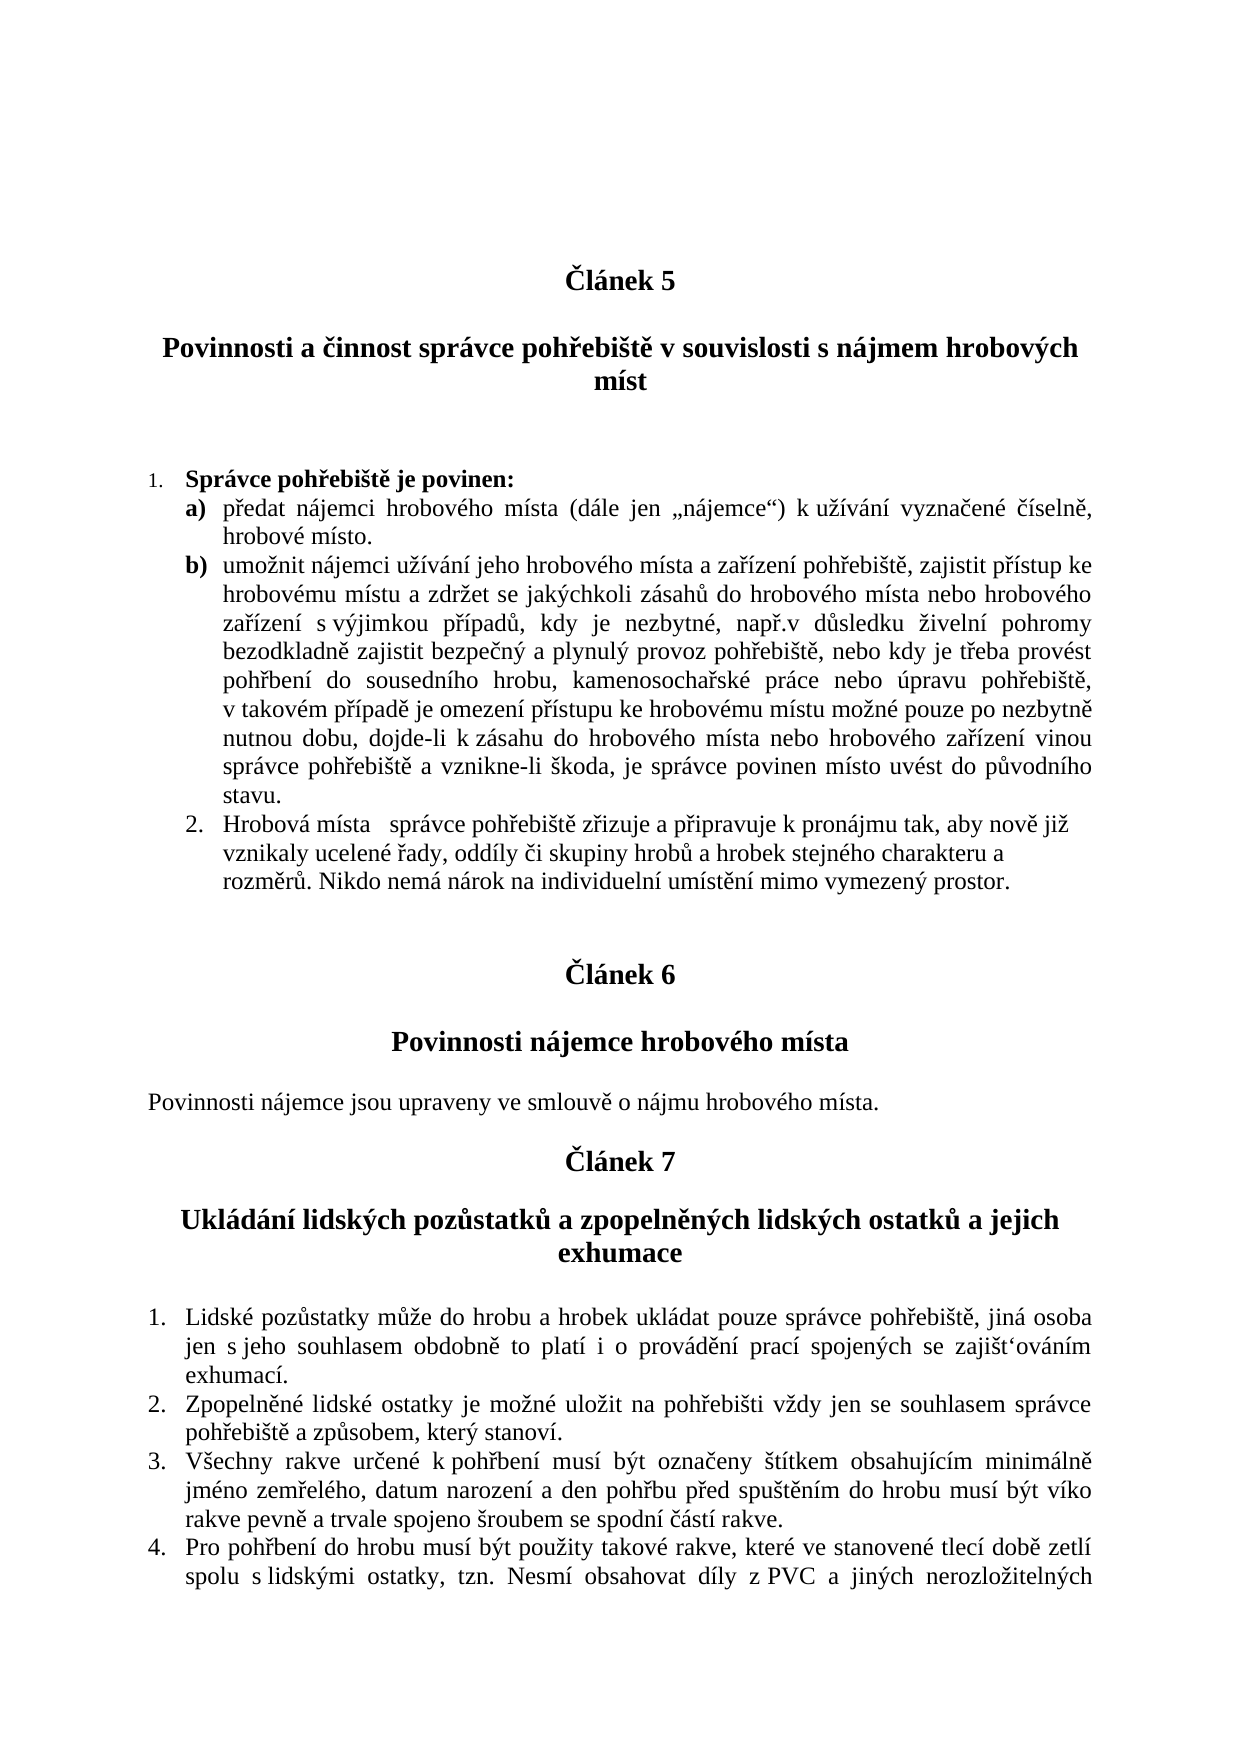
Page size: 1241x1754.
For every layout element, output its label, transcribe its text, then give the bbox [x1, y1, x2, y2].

text Ukládání lidských pozůstatků a zpopelněných lidských ostatků a jejich exhumace [148, 1202, 1093, 1269]
list Všechny rakve určené k pohřbení musí být označeny štítkem obsahujícím minimálně jméno zemřelého, datum narození a den pohřbu před spuštěním do hrobu musí být víko rakve pevně a trvale spojeno šroubem se spodní částí rakve. [148, 1446, 1093, 1532]
list předat nájemci hrobového místa (dále jen „nájemce“) k užívání vyznačené číselně, hrobové místo. [185, 493, 1093, 550]
text 2. Hrobová místa správce pohřebiště zřizuje a připravuje k pronájmu tak, aby nově již [185, 809, 1093, 838]
list Pro pohřbení do hrobu musí být použity takové rakve, které ve stanovené tlecí době zetlí spolu s lidskými ostatky, tzn. Nesmí obsahovat díly z PVC a jiných nerozložitelných [148, 1532, 1093, 1590]
text Povinnosti nájemce jsou upraveny ve smlouvě o nájmu hrobového místa. [148, 1087, 1093, 1116]
subtitle Článek 6 [148, 957, 1093, 991]
list umožnit nájemci užívání jeho hrobového místa a zařízení pohřebiště, zajistit přístup ke hrobovému místu a zdržet se jakýchkoli zásahů do hrobového místa nebo hrobového zařízení s výjimkou případů, kdy je nezbytné, např.v důsledku živelní pohromy bezodkladně zajistit bezpečný a plynulý provoz pohřebiště, nebo kdy je třeba provést pohřbení do sousedního hrobu, kamenosochařské práce nebo úpravu pohřebiště, v takovém případě je omezení přístupu ke hrobovému místu možné pouze po nezbytně nutnou dobu, dojde-li k zásahu do hrobového místa nebo hrobového zařízení vinou správce pohřebiště a vznikne-li škoda, je správce povinen místo uvést do původního stavu. [185, 550, 1093, 809]
text vznikaly ucelené řady, oddíly či skupiny hrobů a hrobek stejného charakteru a [185, 838, 1093, 866]
text rozměrů. Nikdo nemá nárok na individuelní umístění mimo vymezený prostor. [185, 866, 1093, 895]
list Zpopelněné lidské ostatky je možné uložit na pohřebišti vždy jen se souhlasem správce pohřebiště a způsobem, který stanoví. [148, 1389, 1093, 1446]
text Povinnosti nájemce hrobového místa [148, 1024, 1093, 1058]
subtitle Článek 5 [148, 263, 1093, 296]
list Lidské pozůstatky může do hrobu a hrobek ukládat pouze správce pohřebiště, jiná osoba jen s jeho souhlasem obdobně to platí i o provádění prací spojených se zajišt‘ováním exhumací. [148, 1302, 1093, 1389]
subtitle Článek 7 [148, 1144, 1093, 1178]
list Správce pohřebiště je povinen: [148, 464, 1093, 493]
text Povinnosti a činnost správce pohřebiště v souvislosti s nájmem hrobových míst [148, 330, 1093, 397]
